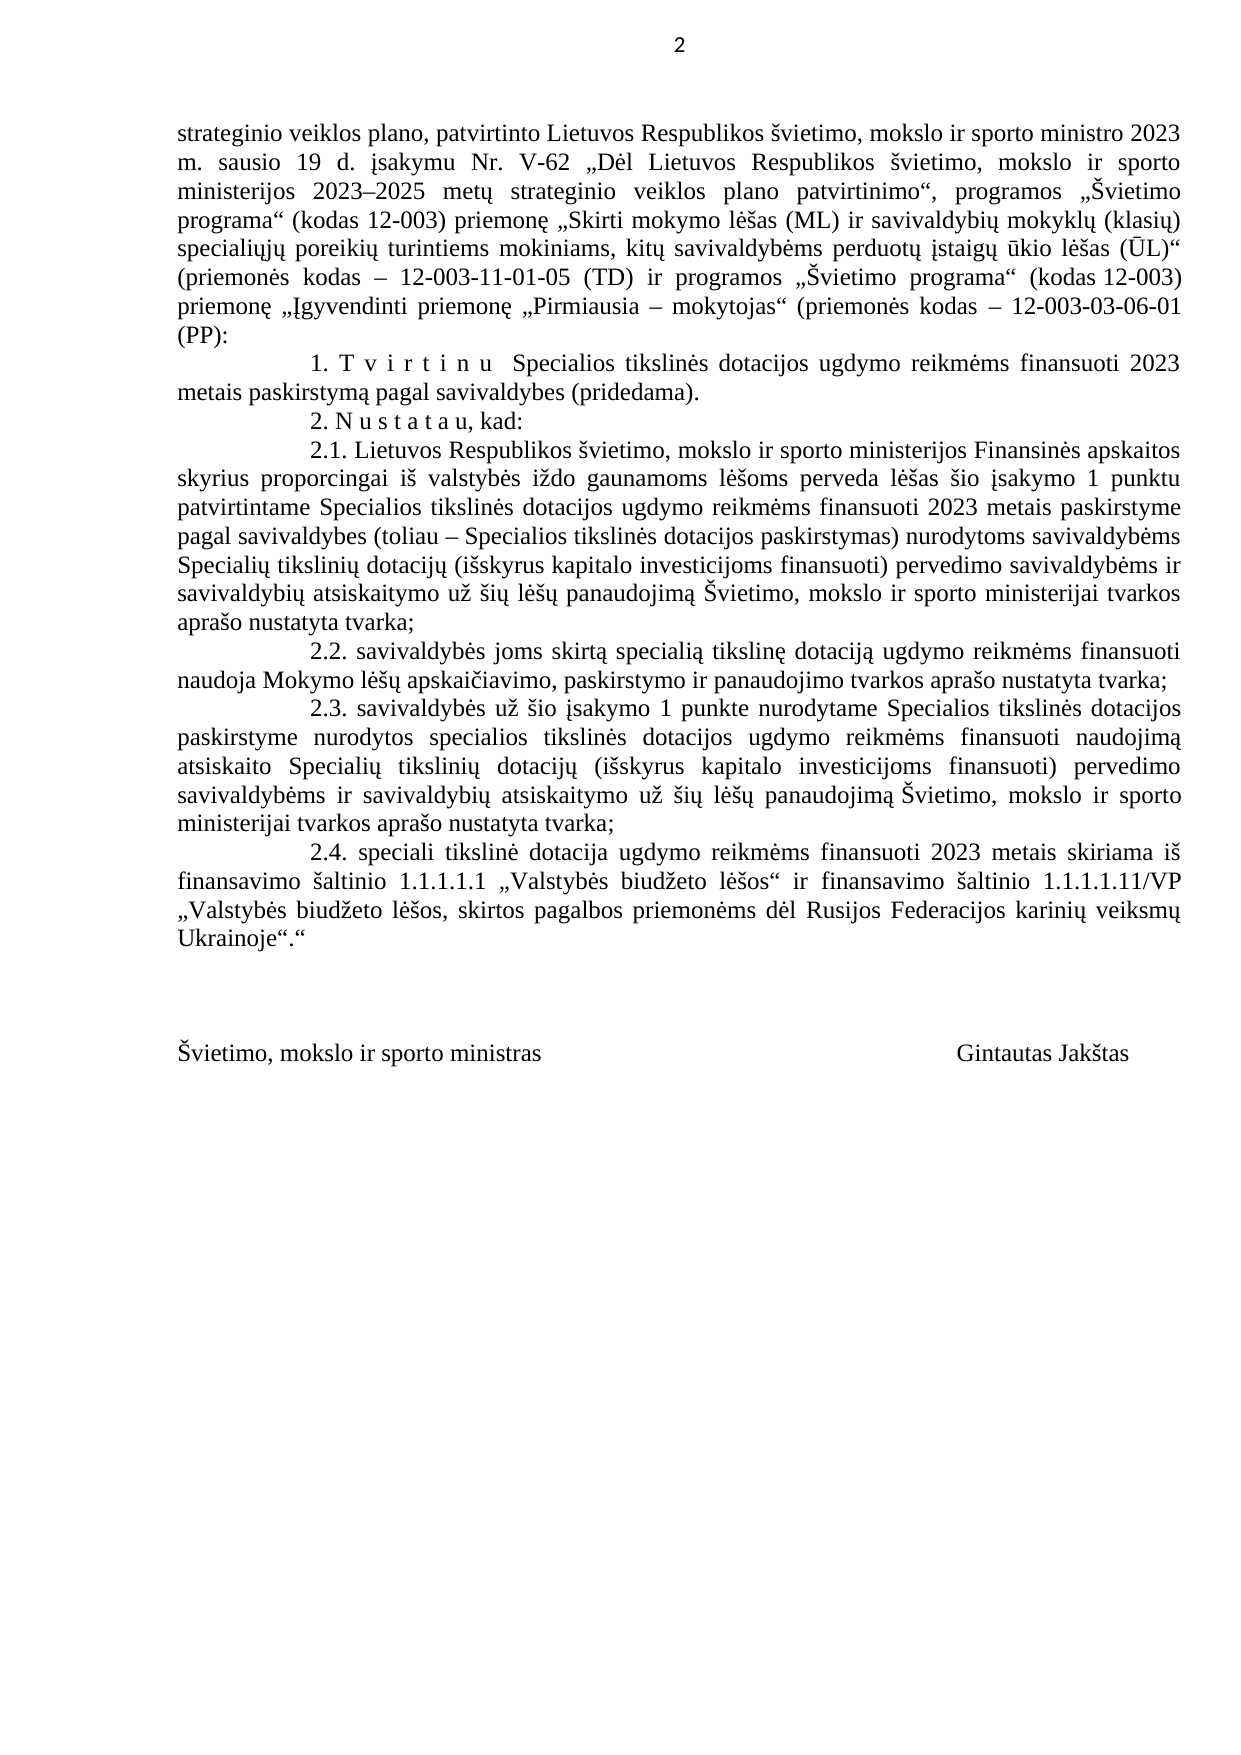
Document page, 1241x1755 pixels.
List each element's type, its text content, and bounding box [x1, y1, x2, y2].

text Švietimo, mokslo ir sporto ministras Gintautas Jakštas [177, 1038, 1182, 1067]
text 2.3. savivaldybės už šio įsakymo 1 punkte nurodytame Specialios tikslinės dotacijos paskirstyme nurodytos specialios tikslinės dotacijos ugdymo reikmėms finansuoti naudojimą atsiskaito Specialių tikslinių dotacijų (išskyrus kapitalo investicijoms finansuoti) pervedimo savivaldybėms ir savivaldybių atsiskaitymo už šių lėšų panaudojimą Švietimo, mokslo ir sporto ministerijai tvarkos aprašo nustatyta tvarka; [177, 693, 1182, 837]
text 2. N u s t a t a u, kad: [177, 406, 1182, 435]
text 1. T v i r t i n u Specialios tikslinės dotacijos ugdymo reikmėms finansuoti 2023 metais paskirstymą pagal savivaldybes (pridedama). [177, 348, 1182, 406]
text strateginio veiklos plano, patvirtinto Lietuvos Respublikos švietimo, mokslo ir sporto ministro 2023 m. sausio 19 d. įsakymu Nr. V-62 „Dėl Lietuvos Respublikos švietimo, mokslo ir sporto ministerijos 2023–2025 metų strateginio veiklos plano patvirtinimo“, programos „Švietimo programa“ (kodas 12-003) priemonę „Skirti mokymo lėšas (ML) ir savivaldybių mokyklų (klasių) specialiųjų poreikių turintiems mokiniams, kitų savivaldybėms perduotų įstaigų ūkio lėšas (ŪL)“ (priemonės kodas – 12-003-11-01-05 (TD) ir programos „Švietimo programa“ (kodas 12-003) priemonę „Įgyvendinti priemonę „Pirmiausia – mokytojas“ (priemonės kodas – 12-003-03-06-01 (PP): [177, 118, 1182, 348]
text 2.2. savivaldybės joms skirtą specialią tikslinę dotaciją ugdymo reikmėms finansuoti naudoja Mokymo lėšų apskaičiavimo, paskirstymo ir panaudojimo tvarkos aprašo nustatyta tvarka; [177, 636, 1182, 693]
text 2.4. speciali tikslinė dotacija ugdymo reikmėms finansuoti 2023 metais skiriama iš finansavimo šaltinio 1.1.1.1.1 „Valstybės biudžeto lėšos“ ir finansavimo šaltinio 1.1.1.1.11/VP „Valstybės biudžeto lėšos, skirtos pagalbos priemonėms dėl Rusijos Federacijos karinių veiksmų Ukrainoje“.“ [177, 837, 1182, 952]
text 2.1. Lietuvos Respublikos švietimo, mokslo ir sporto ministerijos Finansinės apskaitos skyrius proporcingai iš valstybės iždo gaunamoms lėšoms perveda lėšas šio įsakymo 1 punktu patvirtintame Specialios tikslinės dotacijos ugdymo reikmėms finansuoti 2023 metais paskirstyme pagal savivaldybes (toliau – Specialios tikslinės dotacijos paskirstymas) nurodytoms savivaldybėms Specialių tikslinių dotacijų (išskyrus kapitalo investicijoms finansuoti) pervedimo savivaldybėms ir savivaldybių atsiskaitymo už šių lėšų panaudojimą Švietimo, mokslo ir sporto ministerijai tvarkos aprašo nustatyta tvarka; [177, 435, 1182, 636]
